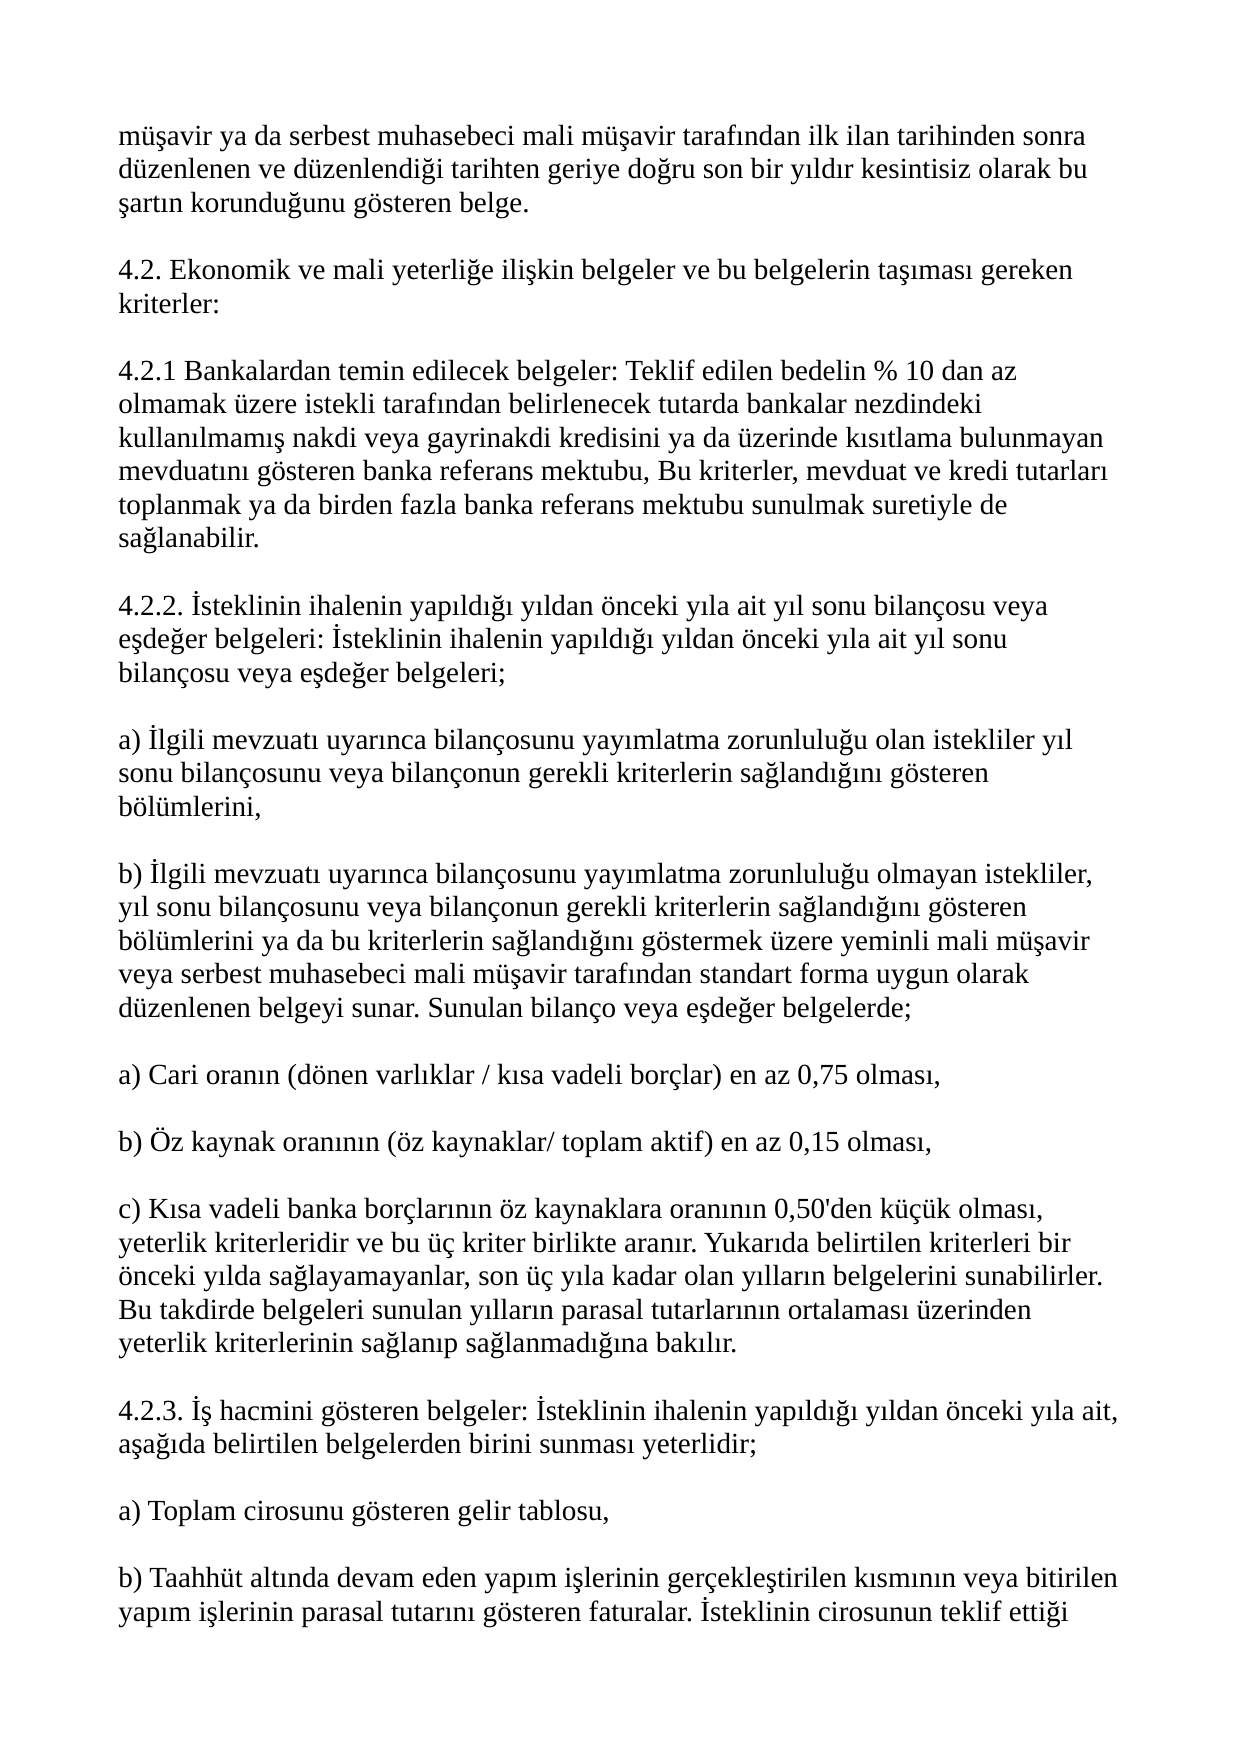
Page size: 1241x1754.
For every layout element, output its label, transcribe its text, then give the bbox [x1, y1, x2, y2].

text b) Öz kaynak oranının (öz kaynaklar/ toplam aktif) en az 0,15 olması, [118, 1124, 1122, 1158]
text c) Kısa vadeli banka borçlarının öz kaynaklara oranının 0,50'den küçük olması, yeterlik kriterleridir ve bu üç kriter birlikte aranır. Yukarıda belirtilen kriterleri bir önceki yılda sağlayamayanlar, son üç yıla kadar olan yılların belgelerini sunabilirler. Bu takdirde belgeleri sunulan yılların parasal tutarlarının ortalaması üzerinden yeterlik kriterlerinin sağlanıp sağlanmadığına bakılır. [118, 1191, 1122, 1359]
text 4.2.1 Bankalardan temin edilecek belgeler: Teklif edilen bedelin % 10 dan az olmamak üzere istekli tarafından belirlenecek tutarda bankalar nezdindeki kullanılmamış nakdi veya gayrinakdi kredisini ya da üzerinde kısıtlama bulunmayan mevduatını gösteren banka referans mektubu, Bu kriterler, mevduat ve kredi tutarları toplanmak ya da birden fazla banka referans mektubu sunulmak suretiyle de sağlanabilir. [118, 353, 1122, 554]
text 4.2.3. İş hacmini gösteren belgeler: İsteklinin ihalenin yapıldığı yıldan önceki yıla ait, aşağıda belirtilen belgelerden birini sunması yeterlidir; [118, 1393, 1122, 1460]
text a) Toplam cirosunu gösteren gelir tablosu, [118, 1493, 1122, 1527]
text müşavir ya da serbest muhasebeci mali müşavir tarafından ilk ilan tarihinden sonra düzenlenen ve düzenlendiği tarihten geriye doğru son bir yıldır kesintisiz olarak bu şartın korunduğunu gösteren belge. [118, 118, 1122, 219]
text b) Taahhüt altında devam eden yapım işlerinin gerçekleştirilen kısmının veya bitirilen yapım işlerinin parasal tutarını gösteren faturalar. İsteklinin cirosunun teklif ettiği [118, 1560, 1122, 1627]
text b) İlgili mevzuatı uyarınca bilançosunu yayımlatma zorunluluğu olmayan istekliler, yıl sonu bilançosunu veya bilançonun gerekli kriterlerin sağlandığını gösteren bölümlerini ya da bu kriterlerin sağlandığını göstermek üzere yeminli mali müşavir veya serbest muhasebeci mali müşavir tarafından standart forma uygun olarak düzenlenen belgeyi sunar. Sunulan bilanço veya eşdeğer belgelerde; [118, 856, 1122, 1024]
text a) İlgili mevzuatı uyarınca bilançosunu yayımlatma zorunluluğu olan istekliler yıl sonu bilançosunu veya bilançonun gerekli kriterlerin sağlandığını gösteren bölümlerini, [118, 722, 1122, 822]
text 4.2.2. İsteklinin ihalenin yapıldığı yıldan önceki yıla ait yıl sonu bilançosu veya eşdeğer belgeleri: İsteklinin ihalenin yapıldığı yıldan önceki yıla ait yıl sonu bilançosu veya eşdeğer belgeleri; [118, 588, 1122, 688]
text a) Cari oranın (dönen varlıklar / kısa vadeli borçlar) en az 0,75 olması, [118, 1057, 1122, 1091]
text 4.2. Ekonomik ve mali yeterliğe ilişkin belgeler ve bu belgelerin taşıması gereken kriterler: [118, 252, 1122, 319]
